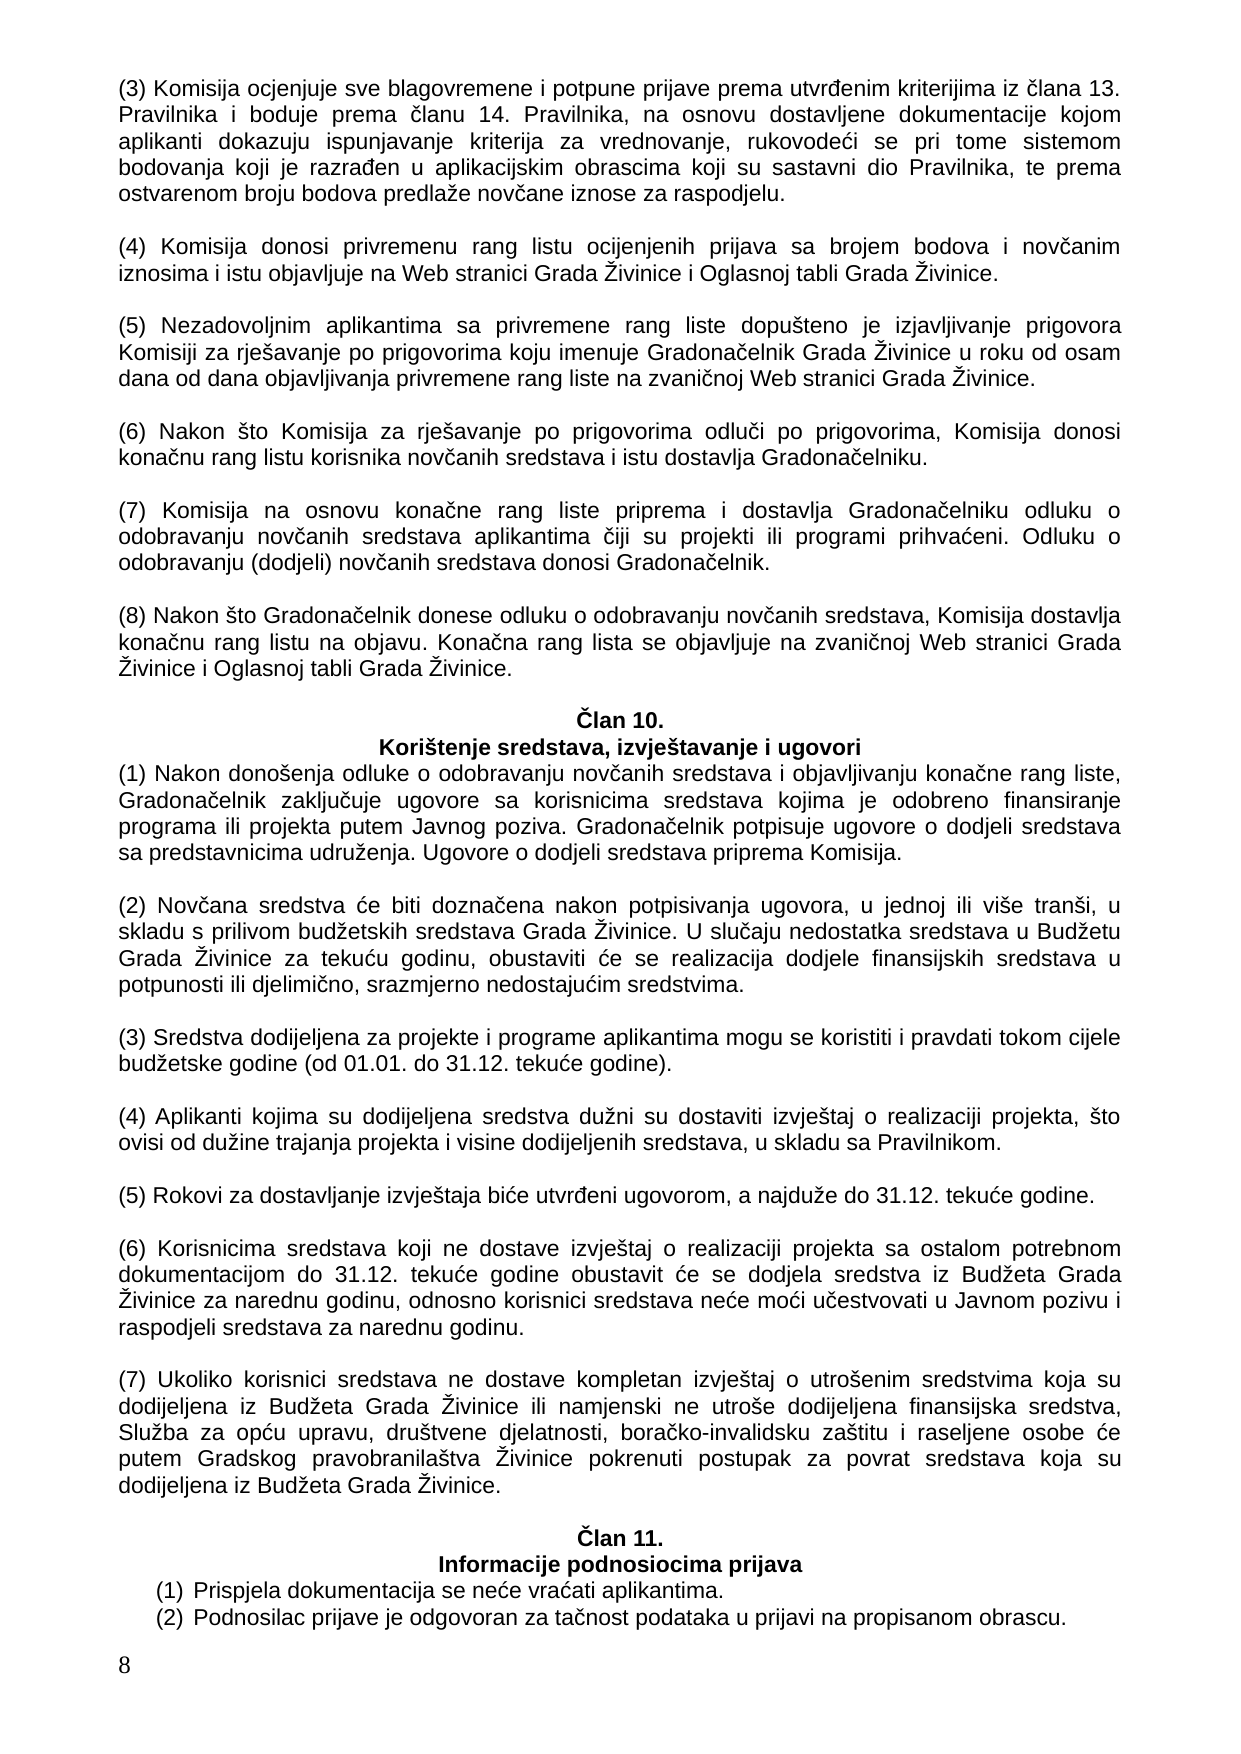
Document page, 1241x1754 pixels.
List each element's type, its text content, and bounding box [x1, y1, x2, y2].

text (8) Nakon što Gradonačelnik donese odluku o odobravanju novčanih sredstava, Komisija dostavlja konačnu rang listu na objavu. Konačna rang lista se objavljuje na zvaničnoj Web stranici Grada Živinice i Oglasnoj tabli Grada Živinice. [118, 602, 1122, 681]
text (7) Ukoliko korisnici sredstava ne dostave kompletan izvještaj o utrošenim sredstvima koja su dodijeljena iz Budžeta Grada Živinice ili namjenski ne utroše dodijeljena finansijska sredstva, Služba za opću upravu, društvene djelatnosti, boračko-invalidsku zaštitu i raseljene osobe će putem Gradskog pravobranilaštva Živinice pokrenuti postupak za povrat sredstava koja su dodijeljena iz Budžeta Grada Živinice. [118, 1366, 1122, 1498]
list Prispjela dokumentacija se neće vraćati aplikantima. [156, 1577, 1122, 1603]
text (4) Aplikanti kojima su dodijeljena sredstva dužni su dostaviti izvještaj o realizaciji projekta, što ovisi od dužine trajanja projekta i visine dodijeljenih sredstava, u skladu sa Pravilnikom. [118, 1103, 1122, 1156]
text (3) Sredstva dodijeljena za projekte i programe aplikantima mogu se koristiti i pravdati tokom cijele budžetske godine (od 01.01. do 31.12. tekuće godine). [118, 1024, 1122, 1076]
text (7) Komisija na osnovu konačne rang liste priprema i dostavlja Gradonačelniku odluku o odobravanju novčanih sredstava aplikantima čiji su projekti ili programi prihvaćeni. Odluku o odobravanju (dodjeli) novčanih sredstava donosi Gradonačelnik. [118, 497, 1122, 576]
text (3) Komisija ocjenjuje sve blagovremene i potpune prijave prema utvrđenim kriterijima iz člana 13. Pravilnika i boduje prema članu 14. Pravilnika, na osnovu dostavljene dokumentacije kojom aplikanti dokazuju ispunjavanje kriterija za vrednovanje, rukovodeći se pri tome sistemom bodovanja koji je razrađen u aplikacijskim obrascima koji su sastavni dio Pravilnika, te prema ostvarenom broju bodova predlaže novčane iznose za raspodjelu. [118, 75, 1122, 207]
text (6) Nakon što Komisija za rješavanje po prigovorima odluči po prigovorima, Komisija donosi konačnu rang listu korisnika novčanih sredstava i istu dostavlja Gradonačelniku. [118, 418, 1122, 470]
list Podnosilac prijave je odgovoran za tačnost podataka u prijavi na propisanom obrascu. [156, 1603, 1122, 1630]
text Član 11. [118, 1524, 1122, 1551]
text Korištenje sredstava, izvještavanje i ugovori [118, 734, 1122, 760]
text (6) Korisnicima sredstava koji ne dostave izvještaj o realizaciji projekta sa ostalom potrebnom dokumentacijom do 31.12. tekuće godine obustavit će se dodjela sredstva iz Budžeta Grada Živinice za narednu godinu, odnosno korisnici sredstava neće moći učestvovati u Javnom pozivu i raspodjeli sredstava za narednu godinu. [118, 1234, 1122, 1340]
text Informacije podnosiocima prijava [118, 1551, 1122, 1577]
text (5) Nezadovoljnim aplikantima sa privremene rang liste dopušteno je izjavljivanje prigovora Komisiji za rješavanje po prigovorima koju imenuje Gradonačelnik Grada Živinice u roku od osam dana od dana objavljivanja privremene rang liste na zvaničnoj Web stranici Grada Živinice. [118, 312, 1122, 391]
text (4) Komisija donosi privremenu rang listu ocijenjenih prijava sa brojem bodova i novčanim iznosima i istu objavljuje na Web stranici Grada Živinice i Oglasnoj tabli Grada Živinice. [118, 233, 1122, 286]
text (5) Rokovi za dostavljanje izvještaja biće utvrđeni ugovorom, a najduže do 31.12. tekuće godine. [118, 1182, 1122, 1208]
text Član 10. [118, 707, 1122, 734]
text (2) Novčana sredstva će biti doznačena nakon potpisivanja ugovora, u jednoj ili više tranši, u skladu s prilivom budžetskih sredstava Grada Živinice. U slučaju nedostatka sredstava u Budžetu Grada Živinice za tekuću godinu, obustaviti će se realizacija dodjele finansijskih sredstava u potpunosti ili djelimično, srazmjerno nedostajućim sredstvima. [118, 892, 1122, 997]
text (1) Nakon donošenja odluke o odobravanju novčanih sredstava i objavljivanju konačne rang liste, Gradonačelnik zaključuje ugovore sa korisnicima sredstava kojima je odobreno finansiranje programa ili projekta putem Javnog poziva. Gradonačelnik potpisuje ugovore o dodjeli sredstava sa predstavnicima udruženja. Ugovore o dodjeli sredstava priprema Komisija. [118, 760, 1122, 866]
